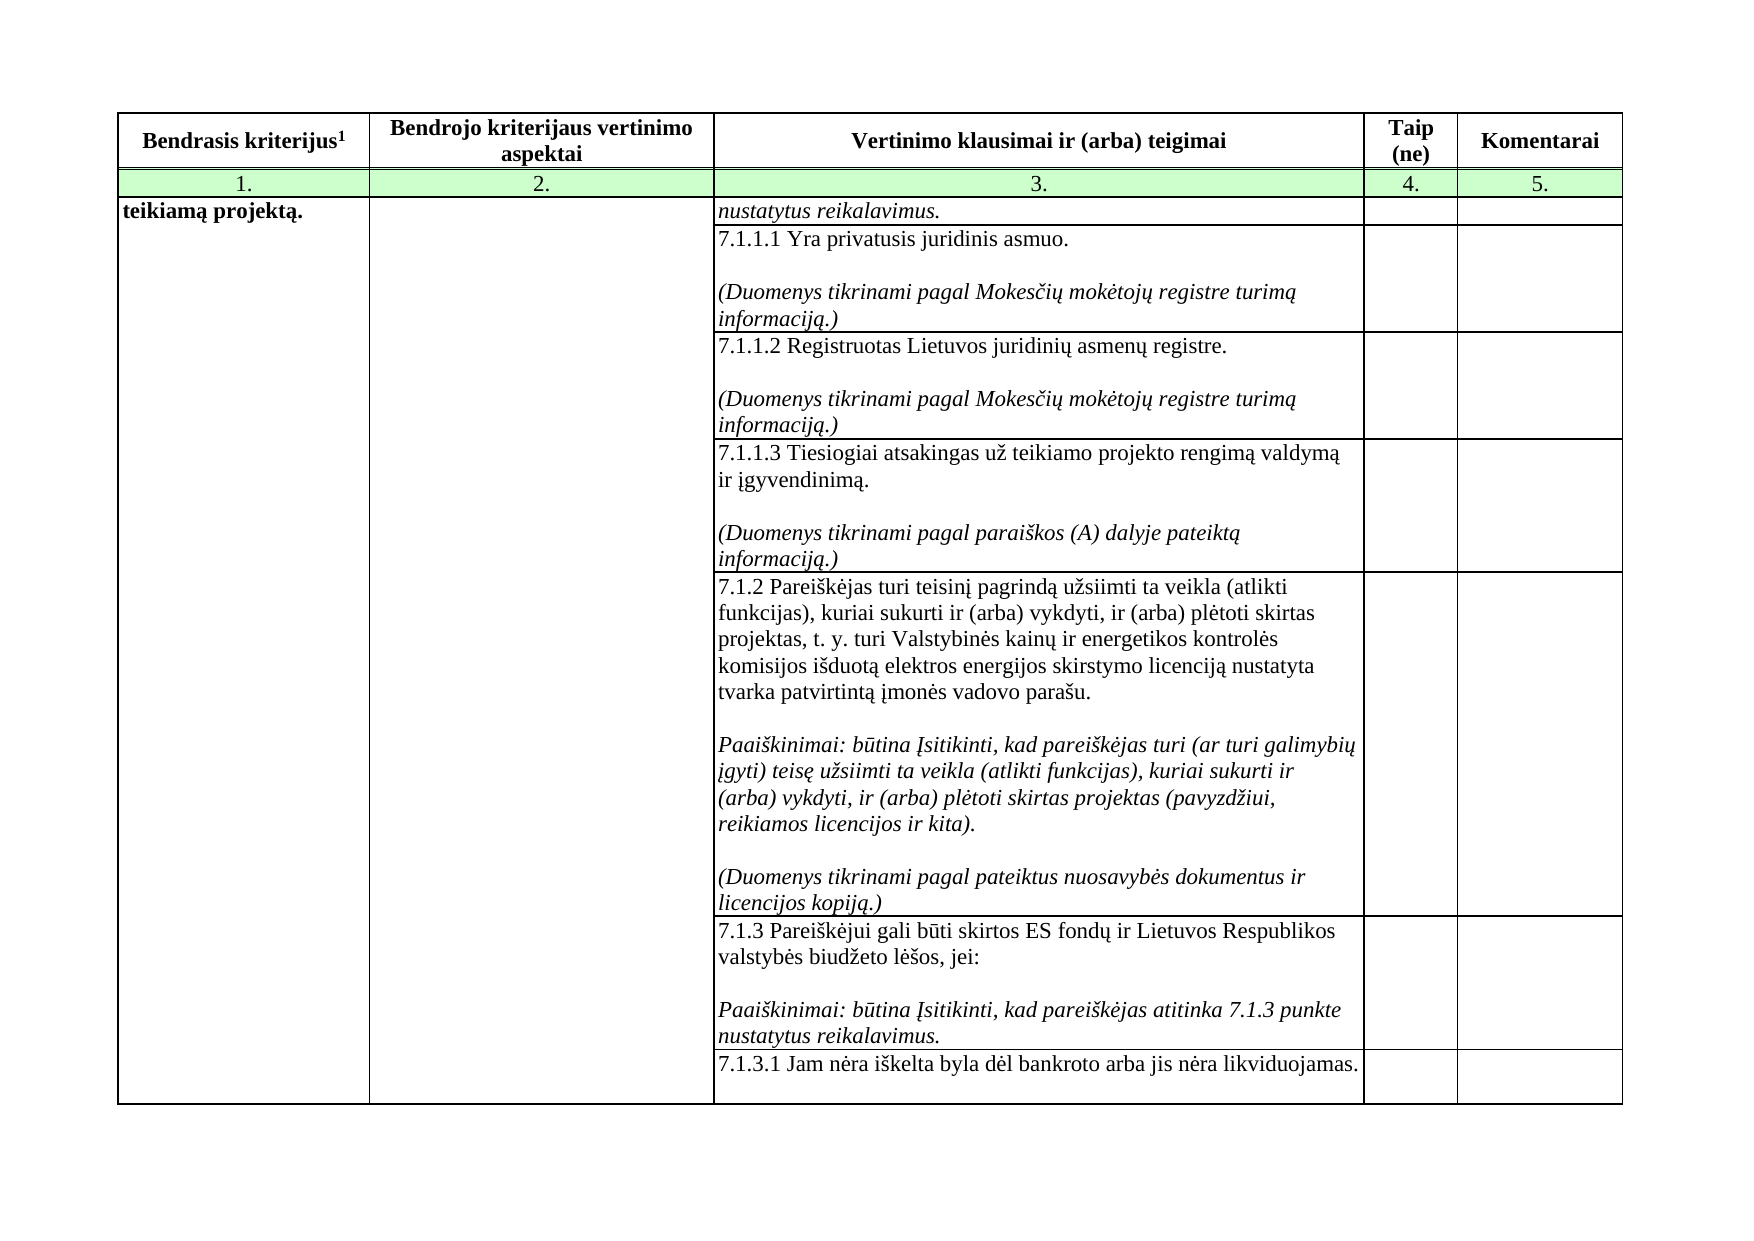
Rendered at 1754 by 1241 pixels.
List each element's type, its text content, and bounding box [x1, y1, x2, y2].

table_header Vertinimo klausimai ir (arba) teigimai [715, 114, 1363, 167]
table_cell [1458, 917, 1622, 1049]
table_cell [1365, 573, 1457, 915]
table_cell [1365, 333, 1457, 438]
table_header Komentarai [1458, 114, 1622, 167]
table_cell [1365, 198, 1457, 224]
table_cell [1458, 573, 1622, 915]
table_cell teikiamą projektą. [119, 198, 369, 1103]
table_cell 7.1.1.2 Registruotas Lietuvos juridinių asmenų registre. (Duomenys tikrinami pagal Mokesčių mokėtojų registre turimą informaciją.) [715, 333, 1363, 438]
table_cell 7.1.3 Pareiškėjui gali būti skirtos ES fondų ir Lietuvos Respublikos valstybės biudžeto lėšos, jei: Paaiškinimai: būtina Įsitikinti, kad pareiškėjas atitinka 7.1.3 punkte nustatytus reikalavimus. [715, 917, 1363, 1049]
table_cell [370, 198, 713, 1103]
table_header Taip (ne) [1365, 114, 1457, 167]
table_cell [1365, 226, 1457, 331]
table_cell 5. [1458, 170, 1622, 196]
table_cell 2. [370, 170, 713, 196]
table_cell [1365, 1050, 1457, 1103]
table_cell [1365, 440, 1457, 571]
table_cell 7.1.2 Pareiškėjas turi teisinį pagrindą užsiimti ta veikla (atlikti funkcijas), kuriai sukurti ir (arba) vykdyti, ir (arba) plėtoti skirtas projektas, t. y. turi Valstybinės kainų ir energetikos kontrolės komisijos išduotą elektros energijos skirstymo licenciją nustatyta tvarka patvirtintą įmonės vadovo parašu. Paaiškinimai: būtina Įsitikinti, kad pareiškėjas turi (ar turi galimybių įgyti) teisę užsiimti ta veikla (atlikti funkcijas), kuriai sukurti ir (arba) vykdyti, ir (arba) plėtoti skirtas projektas (pavyzdžiui, reikiamos licencijos ir kita). (Duomenys tikrinami pagal pateiktus nuosavybės dokumentus ir licencijos kopiją.) [715, 573, 1363, 915]
table_cell 1. [119, 170, 369, 196]
table_cell [1458, 440, 1622, 571]
table_cell [1458, 226, 1622, 331]
table_cell nustatytus reikalavimus. [715, 198, 1363, 224]
table_cell 7.1.1.1 Yra privatusis juridinis asmuo. (Duomenys tikrinami pagal Mokesčių mokėtojų registre turimą informaciją.) [715, 226, 1363, 331]
table_cell [1458, 1050, 1622, 1103]
table_cell [1458, 198, 1622, 224]
table_cell 3. [715, 170, 1363, 196]
table_cell 4. [1365, 170, 1457, 196]
table_cell [1365, 917, 1457, 1049]
table_header Bendrasis kriterijus1 [119, 114, 369, 167]
table_cell [1458, 333, 1622, 438]
table_cell 7.1.1.3 Tiesiogiai atsakingas už teikiamo projekto rengimą valdymą ir įgyvendinimą. (Duomenys tikrinami pagal paraiškos (A) dalyje pateiktą informaciją.) [715, 440, 1363, 571]
table_cell 7.1.3.1 Jam nėra iškelta byla dėl bankroto arba jis nėra likviduojamas. [715, 1050, 1363, 1103]
table_header Bendrojo kriterijaus vertinimo aspektai [370, 114, 713, 167]
